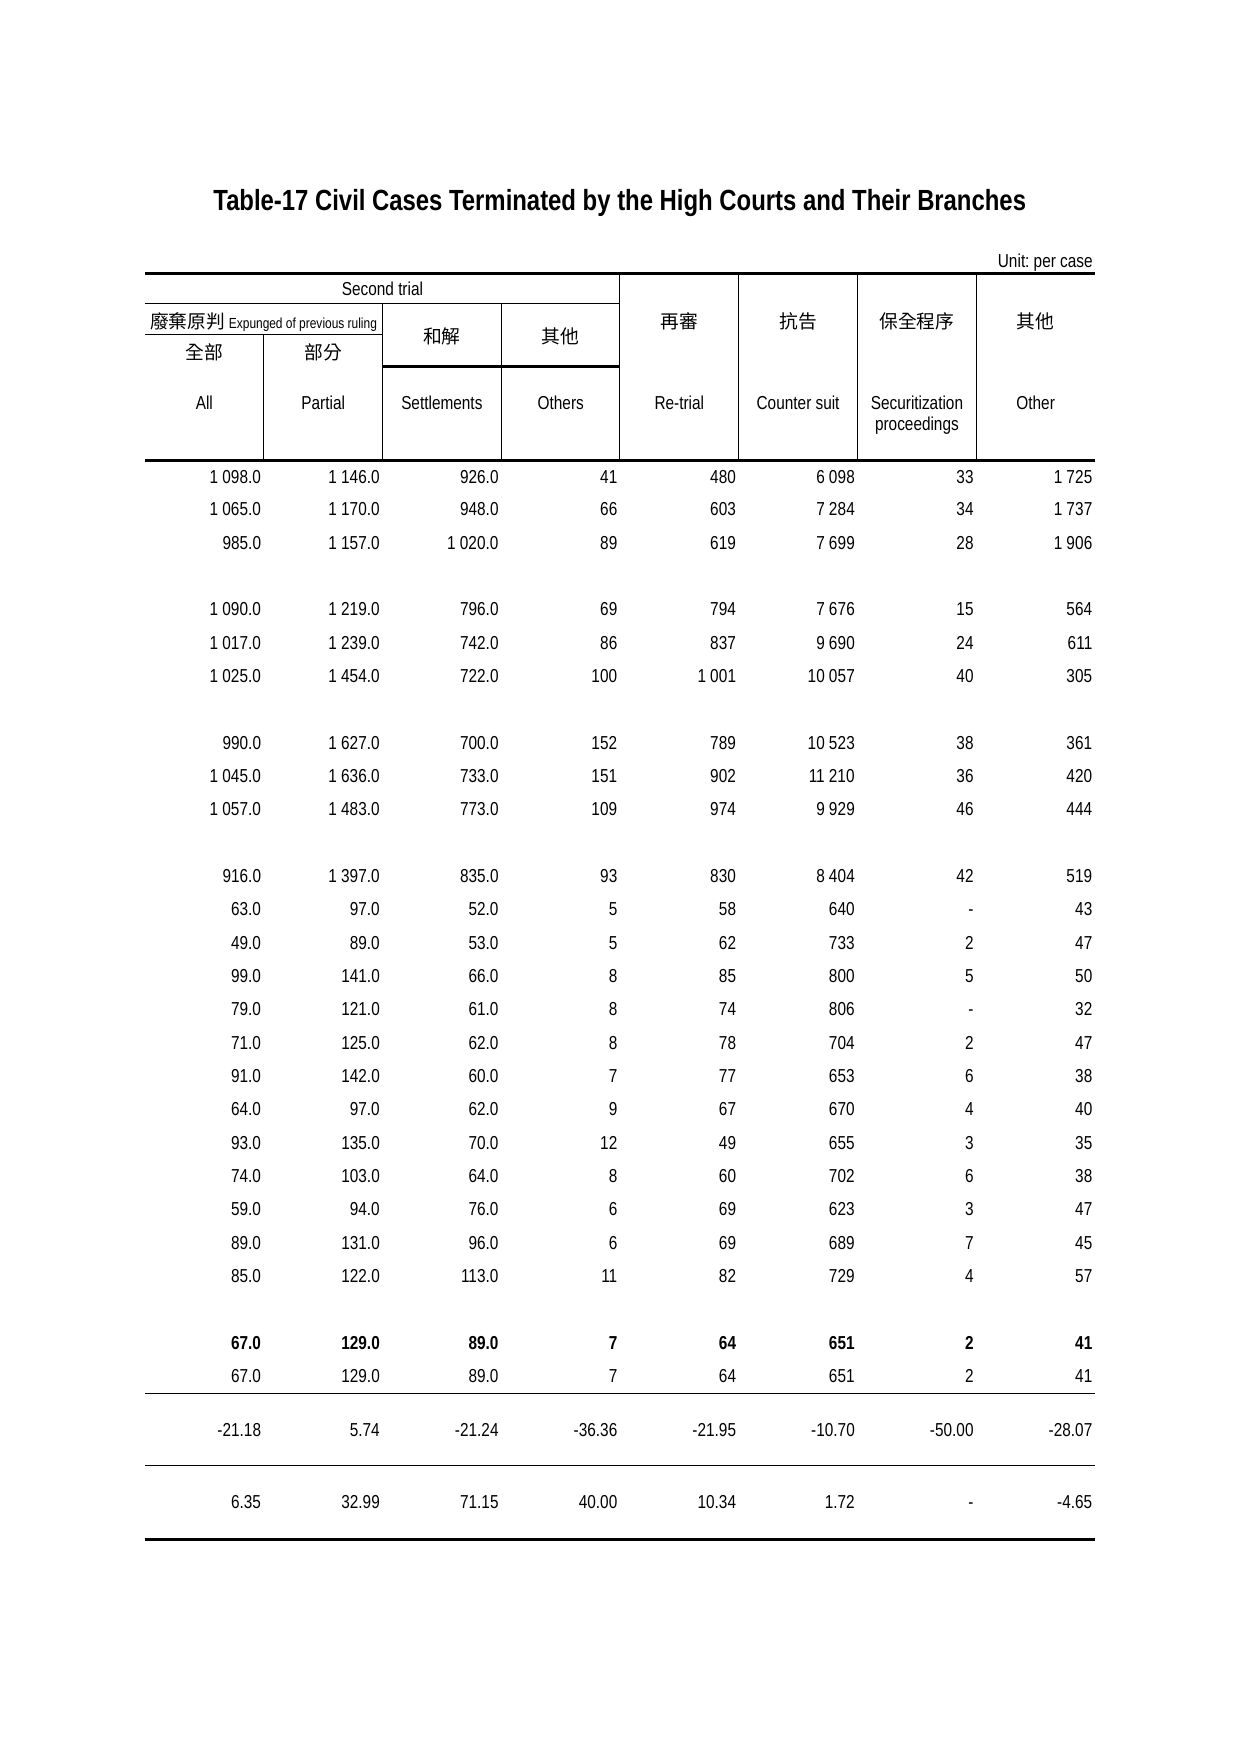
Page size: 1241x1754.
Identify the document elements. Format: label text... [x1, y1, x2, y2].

table_cell 1 454.0 [264, 659, 382, 692]
table_cell 8 [501, 959, 620, 992]
table_cell 93 [501, 859, 620, 892]
table_cell 全部 [145, 335, 263, 365]
table_header Second trial [145, 275, 619, 303]
table_cell 7 [501, 1326, 620, 1359]
table_header 其他 [977, 275, 1095, 365]
table_cell 305 [976, 659, 1095, 692]
table_cell 564 [976, 593, 1095, 626]
table_cell -10.70 [739, 1394, 857, 1465]
table_cell 67.0 [145, 1326, 263, 1359]
table_cell 91.0 [145, 1059, 263, 1092]
table_cell [501, 559, 620, 592]
table_cell 11 210 [739, 759, 857, 792]
table_cell 67.0 [145, 1359, 263, 1392]
table_cell 36 [857, 759, 976, 792]
table_cell 和解 [383, 304, 501, 365]
table_cell 64 [620, 1359, 738, 1392]
table_cell 8 [501, 1159, 620, 1192]
table_cell 32.99 [264, 1466, 382, 1538]
table_cell 5 [857, 959, 976, 992]
table_cell 623 [739, 1193, 857, 1226]
table_cell 49.0 [145, 926, 263, 959]
table_cell 6 [857, 1059, 976, 1092]
table_cell 800 [739, 959, 857, 992]
table_cell 689 [739, 1226, 857, 1259]
table_cell 1 025.0 [145, 659, 263, 692]
table_cell 974 [620, 793, 738, 826]
table_cell 10 057 [739, 659, 857, 692]
table_cell 8 [501, 993, 620, 1026]
table_cell 103.0 [264, 1159, 382, 1192]
table_cell 129.0 [264, 1359, 382, 1392]
table_cell 3 [857, 1193, 976, 1226]
table_cell 85 [620, 959, 738, 992]
table_cell 6 [857, 1159, 976, 1192]
table_cell [620, 1293, 738, 1326]
table_cell 74 [620, 993, 738, 1026]
table_cell [976, 826, 1095, 859]
table_cell 64.0 [382, 1159, 501, 1192]
table_cell 82 [620, 1259, 738, 1292]
table_cell 71.15 [382, 1466, 501, 1538]
table_cell 830 [620, 859, 738, 892]
table_cell 670 [739, 1093, 857, 1126]
table_cell 655 [739, 1126, 857, 1159]
table_cell Others [502, 368, 619, 459]
table_cell 113.0 [382, 1259, 501, 1292]
table_cell 733.0 [382, 759, 501, 792]
table_cell 7 [501, 1359, 620, 1392]
table_cell [976, 559, 1095, 592]
table_cell [264, 693, 382, 726]
table_cell 61.0 [382, 993, 501, 1026]
table_cell 653 [739, 1059, 857, 1092]
table_cell 41 [976, 1326, 1095, 1359]
table_cell [264, 559, 382, 592]
table_cell 480 [620, 462, 738, 492]
table_cell 60 [620, 1159, 738, 1192]
table_cell 99.0 [145, 959, 263, 992]
table_cell 89 [501, 526, 620, 559]
text Unit: per case [148, 250, 1092, 272]
table_cell 519 [976, 859, 1095, 892]
table_cell [857, 693, 976, 726]
table_cell 100 [501, 659, 620, 692]
table_cell [145, 559, 263, 592]
table_cell [145, 693, 263, 726]
table_cell 38 [976, 1059, 1095, 1092]
table_cell -28.07 [976, 1394, 1095, 1465]
table_cell 79.0 [145, 993, 263, 1026]
table_cell 700.0 [382, 726, 501, 759]
table_cell 990.0 [145, 726, 263, 759]
table_cell 41 [976, 1359, 1095, 1392]
table_cell 1 483.0 [264, 793, 382, 826]
table_cell 152 [501, 726, 620, 759]
table_cell 109 [501, 793, 620, 826]
table_cell 89.0 [382, 1326, 501, 1359]
table_cell 33 [857, 462, 976, 492]
table_cell 35 [976, 1126, 1095, 1159]
table_cell Re-trial [620, 365, 738, 459]
table_cell 40 [857, 659, 976, 692]
table_cell 611 [976, 626, 1095, 659]
table_cell 9 [501, 1093, 620, 1126]
table_cell 40 [976, 1093, 1095, 1126]
table_cell 1 045.0 [145, 759, 263, 792]
table_cell 34 [857, 493, 976, 526]
table_cell 729 [739, 1259, 857, 1292]
table_cell 4 [857, 1093, 976, 1126]
table_cell 69 [620, 1226, 738, 1259]
table_cell 773.0 [382, 793, 501, 826]
table_cell 7 [857, 1226, 976, 1259]
table_cell All [145, 365, 263, 459]
table_cell Securitization proceedings [858, 365, 976, 459]
table_cell 6 [501, 1193, 620, 1226]
table_cell 74.0 [145, 1159, 263, 1192]
table_cell 69 [620, 1193, 738, 1226]
table_cell -4.65 [976, 1466, 1095, 1538]
table_cell 806 [739, 993, 857, 1026]
table_cell 64.0 [145, 1093, 263, 1126]
table_cell 5 [501, 893, 620, 926]
table_header 再審 [620, 275, 738, 365]
table_cell 794 [620, 593, 738, 626]
table_cell 67 [620, 1093, 738, 1126]
table_cell Counter suit [739, 365, 857, 459]
table_cell 121.0 [264, 993, 382, 1026]
text Table-17 Civil Cases Terminated by the High Courts and Their Branches [148, 183, 1092, 217]
table_cell 131.0 [264, 1226, 382, 1259]
table_cell 77 [620, 1059, 738, 1092]
table_cell 2 [857, 926, 976, 959]
table_cell 420 [976, 759, 1095, 792]
table_cell [976, 1293, 1095, 1326]
table_cell 5.74 [264, 1394, 382, 1465]
table_cell - [857, 993, 976, 1026]
table_cell [620, 693, 738, 726]
table_cell 1 737 [976, 493, 1095, 526]
table_cell 1 906 [976, 526, 1095, 559]
table_cell 902 [620, 759, 738, 792]
table_cell Other [977, 365, 1095, 459]
table_cell 58 [620, 893, 738, 926]
table_cell 57 [976, 1259, 1095, 1292]
table_cell -36.36 [501, 1394, 620, 1465]
table_cell 8 404 [739, 859, 857, 892]
table_cell [620, 559, 738, 592]
table_cell 89.0 [145, 1226, 263, 1259]
table_cell 742.0 [382, 626, 501, 659]
table_cell 70.0 [382, 1126, 501, 1159]
table_cell [857, 1293, 976, 1326]
table_cell 64 [620, 1326, 738, 1359]
table_cell 97.0 [264, 893, 382, 926]
table_cell 7 699 [739, 526, 857, 559]
table_cell 6 098 [739, 462, 857, 492]
table_cell 85.0 [145, 1259, 263, 1292]
table_cell 796.0 [382, 593, 501, 626]
table_cell [857, 559, 976, 592]
table_cell 4 [857, 1259, 976, 1292]
table_cell 1 397.0 [264, 859, 382, 892]
table_cell 1 157.0 [264, 526, 382, 559]
table_cell 9 929 [739, 793, 857, 826]
table_cell [857, 826, 976, 859]
table_cell 651 [739, 1359, 857, 1392]
table_cell 1 001 [620, 659, 738, 692]
table_cell 141.0 [264, 959, 382, 992]
table_cell 837 [620, 626, 738, 659]
table_cell 89.0 [264, 926, 382, 959]
table_cell 53.0 [382, 926, 501, 959]
table_cell 789 [620, 726, 738, 759]
table_cell 603 [620, 493, 738, 526]
table_cell 835.0 [382, 859, 501, 892]
table_cell Partial [264, 365, 382, 459]
table_cell 135.0 [264, 1126, 382, 1159]
table_cell 94.0 [264, 1193, 382, 1226]
table_cell 3 [857, 1126, 976, 1159]
table_cell 1 636.0 [264, 759, 382, 792]
table_cell 444 [976, 793, 1095, 826]
table_cell 63.0 [145, 893, 263, 926]
table_cell 71.0 [145, 1026, 263, 1059]
table_cell 41 [501, 462, 620, 492]
table_header 抗告 [739, 275, 857, 365]
table_cell 640 [739, 893, 857, 926]
table_cell 10 523 [739, 726, 857, 759]
table_cell 704 [739, 1026, 857, 1059]
table_cell 733 [739, 926, 857, 959]
table_cell [501, 826, 620, 859]
table_cell -21.95 [620, 1394, 738, 1465]
table_cell -21.24 [382, 1394, 501, 1465]
table_cell 69 [501, 593, 620, 626]
table_cell 1.72 [739, 1466, 857, 1538]
table_cell 7 284 [739, 493, 857, 526]
table_cell 11 [501, 1259, 620, 1292]
table_cell [145, 826, 263, 859]
table_cell 38 [976, 1159, 1095, 1192]
table_cell 1 239.0 [264, 626, 382, 659]
table_cell 1 065.0 [145, 493, 263, 526]
table_cell 6.35 [145, 1466, 263, 1538]
table_cell 985.0 [145, 526, 263, 559]
table_cell 722.0 [382, 659, 501, 692]
table_cell [620, 826, 738, 859]
table_cell [501, 693, 620, 726]
table_cell 702 [739, 1159, 857, 1192]
table_cell 7 676 [739, 593, 857, 626]
table_cell 2 [857, 1359, 976, 1392]
table_header 保全程序 [858, 275, 976, 365]
table_cell 948.0 [382, 493, 501, 526]
table_cell [382, 1293, 501, 1326]
table_cell 46 [857, 793, 976, 826]
table_cell 129.0 [264, 1326, 382, 1359]
table_cell -50.00 [857, 1394, 976, 1465]
table_cell 43 [976, 893, 1095, 926]
table_cell 8 [501, 1026, 620, 1059]
table_cell 廢棄原判Expunged of previous ruling [145, 304, 382, 334]
table_cell 47 [976, 926, 1095, 959]
table_cell 122.0 [264, 1259, 382, 1292]
table_cell 1 725 [976, 462, 1095, 492]
table_cell [501, 1293, 620, 1326]
table_cell 47 [976, 1026, 1095, 1059]
table_cell 50 [976, 959, 1095, 992]
table_cell [264, 1293, 382, 1326]
table_cell 59.0 [145, 1193, 263, 1226]
table_cell 1 017.0 [145, 626, 263, 659]
table_cell 2 [857, 1026, 976, 1059]
table_cell Settlements [383, 368, 501, 459]
table_cell 78 [620, 1026, 738, 1059]
table_cell [976, 693, 1095, 726]
table_cell 926.0 [382, 462, 501, 492]
table_cell 24 [857, 626, 976, 659]
table_cell [382, 693, 501, 726]
table_cell 部分 [264, 335, 382, 365]
table_cell 651 [739, 1326, 857, 1359]
table_cell 52.0 [382, 893, 501, 926]
table_cell [739, 1293, 857, 1326]
table_cell 89.0 [382, 1359, 501, 1392]
table_cell 49 [620, 1126, 738, 1159]
table_cell 66 [501, 493, 620, 526]
table_cell 38 [857, 726, 976, 759]
table_cell 76.0 [382, 1193, 501, 1226]
table_cell 42 [857, 859, 976, 892]
table_cell 86 [501, 626, 620, 659]
table_cell 32 [976, 993, 1095, 1026]
table_cell 1 170.0 [264, 493, 382, 526]
table_cell 62 [620, 926, 738, 959]
table_cell 45 [976, 1226, 1095, 1259]
table_cell 1 627.0 [264, 726, 382, 759]
table_cell 2 [857, 1326, 976, 1359]
table_cell [264, 826, 382, 859]
table_cell 142.0 [264, 1059, 382, 1092]
table_cell 619 [620, 526, 738, 559]
table_cell 10.34 [620, 1466, 738, 1538]
table_cell 其他 [502, 304, 619, 365]
table_cell 62.0 [382, 1093, 501, 1126]
table_cell 12 [501, 1126, 620, 1159]
table_cell 1 146.0 [264, 462, 382, 492]
table_cell [739, 559, 857, 592]
table_cell 1 090.0 [145, 593, 263, 626]
table_cell [739, 826, 857, 859]
table_cell 1 020.0 [382, 526, 501, 559]
table_cell 96.0 [382, 1226, 501, 1259]
table_cell [145, 1293, 263, 1326]
table_cell 125.0 [264, 1026, 382, 1059]
table_cell 5 [501, 926, 620, 959]
table_cell 9 690 [739, 626, 857, 659]
table_cell 60.0 [382, 1059, 501, 1092]
table_cell 97.0 [264, 1093, 382, 1126]
table_cell [382, 826, 501, 859]
table_cell 1 098.0 [145, 462, 263, 492]
table_cell - [857, 1466, 976, 1538]
table_cell -21.18 [145, 1394, 263, 1465]
table_cell 916.0 [145, 859, 263, 892]
table_cell 361 [976, 726, 1095, 759]
table_cell 47 [976, 1193, 1095, 1226]
table_cell 40.00 [501, 1466, 620, 1538]
table_cell - [857, 893, 976, 926]
table_cell 66.0 [382, 959, 501, 992]
table_cell [382, 559, 501, 592]
table_cell 7 [501, 1059, 620, 1092]
table_cell 6 [501, 1226, 620, 1259]
table_cell 15 [857, 593, 976, 626]
table_cell 1 219.0 [264, 593, 382, 626]
table_cell [739, 693, 857, 726]
table_cell 62.0 [382, 1026, 501, 1059]
table_cell 28 [857, 526, 976, 559]
table_cell 151 [501, 759, 620, 792]
table_cell 93.0 [145, 1126, 263, 1159]
table_cell 1 057.0 [145, 793, 263, 826]
